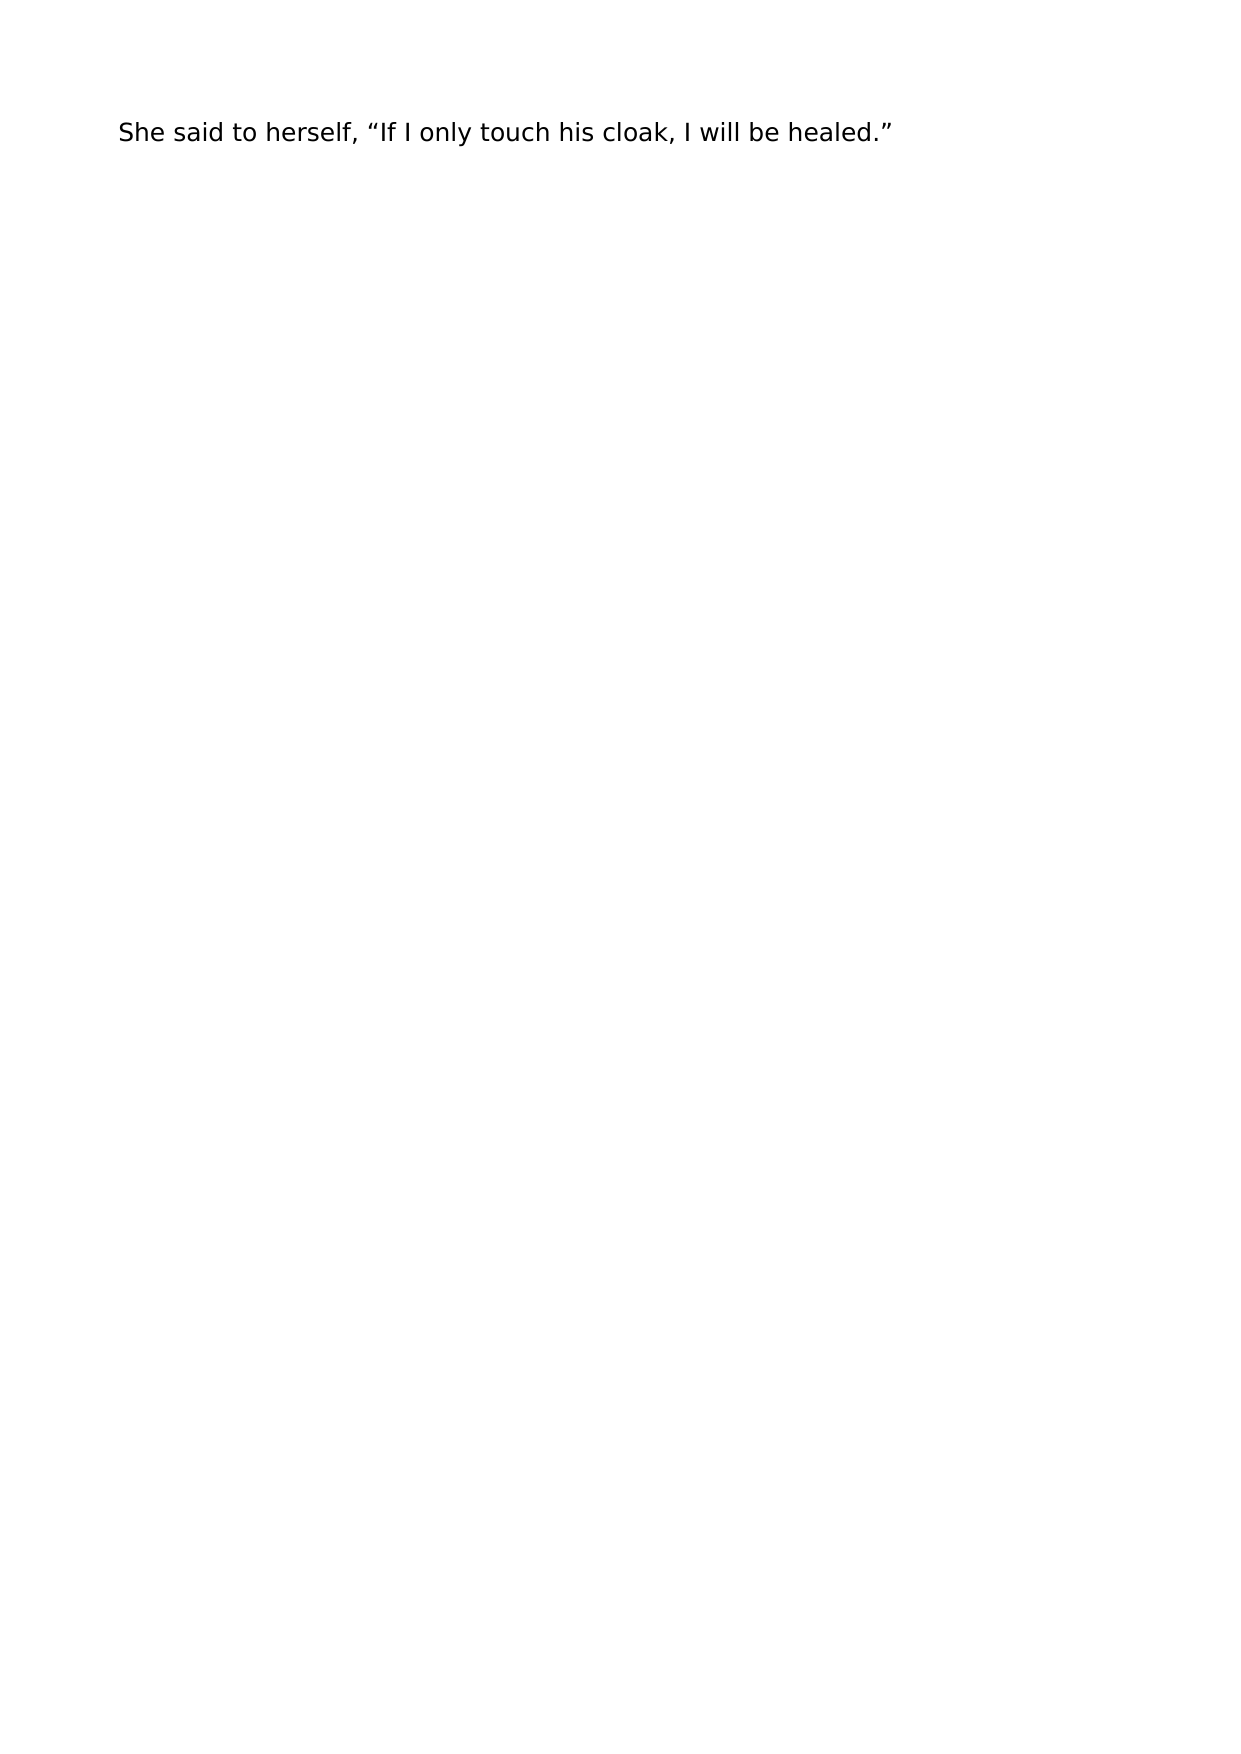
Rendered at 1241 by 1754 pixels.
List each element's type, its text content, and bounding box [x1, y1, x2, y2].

text She said to herself, “If I only touch his cloak, I will be healed.” [118, 118, 1122, 147]
